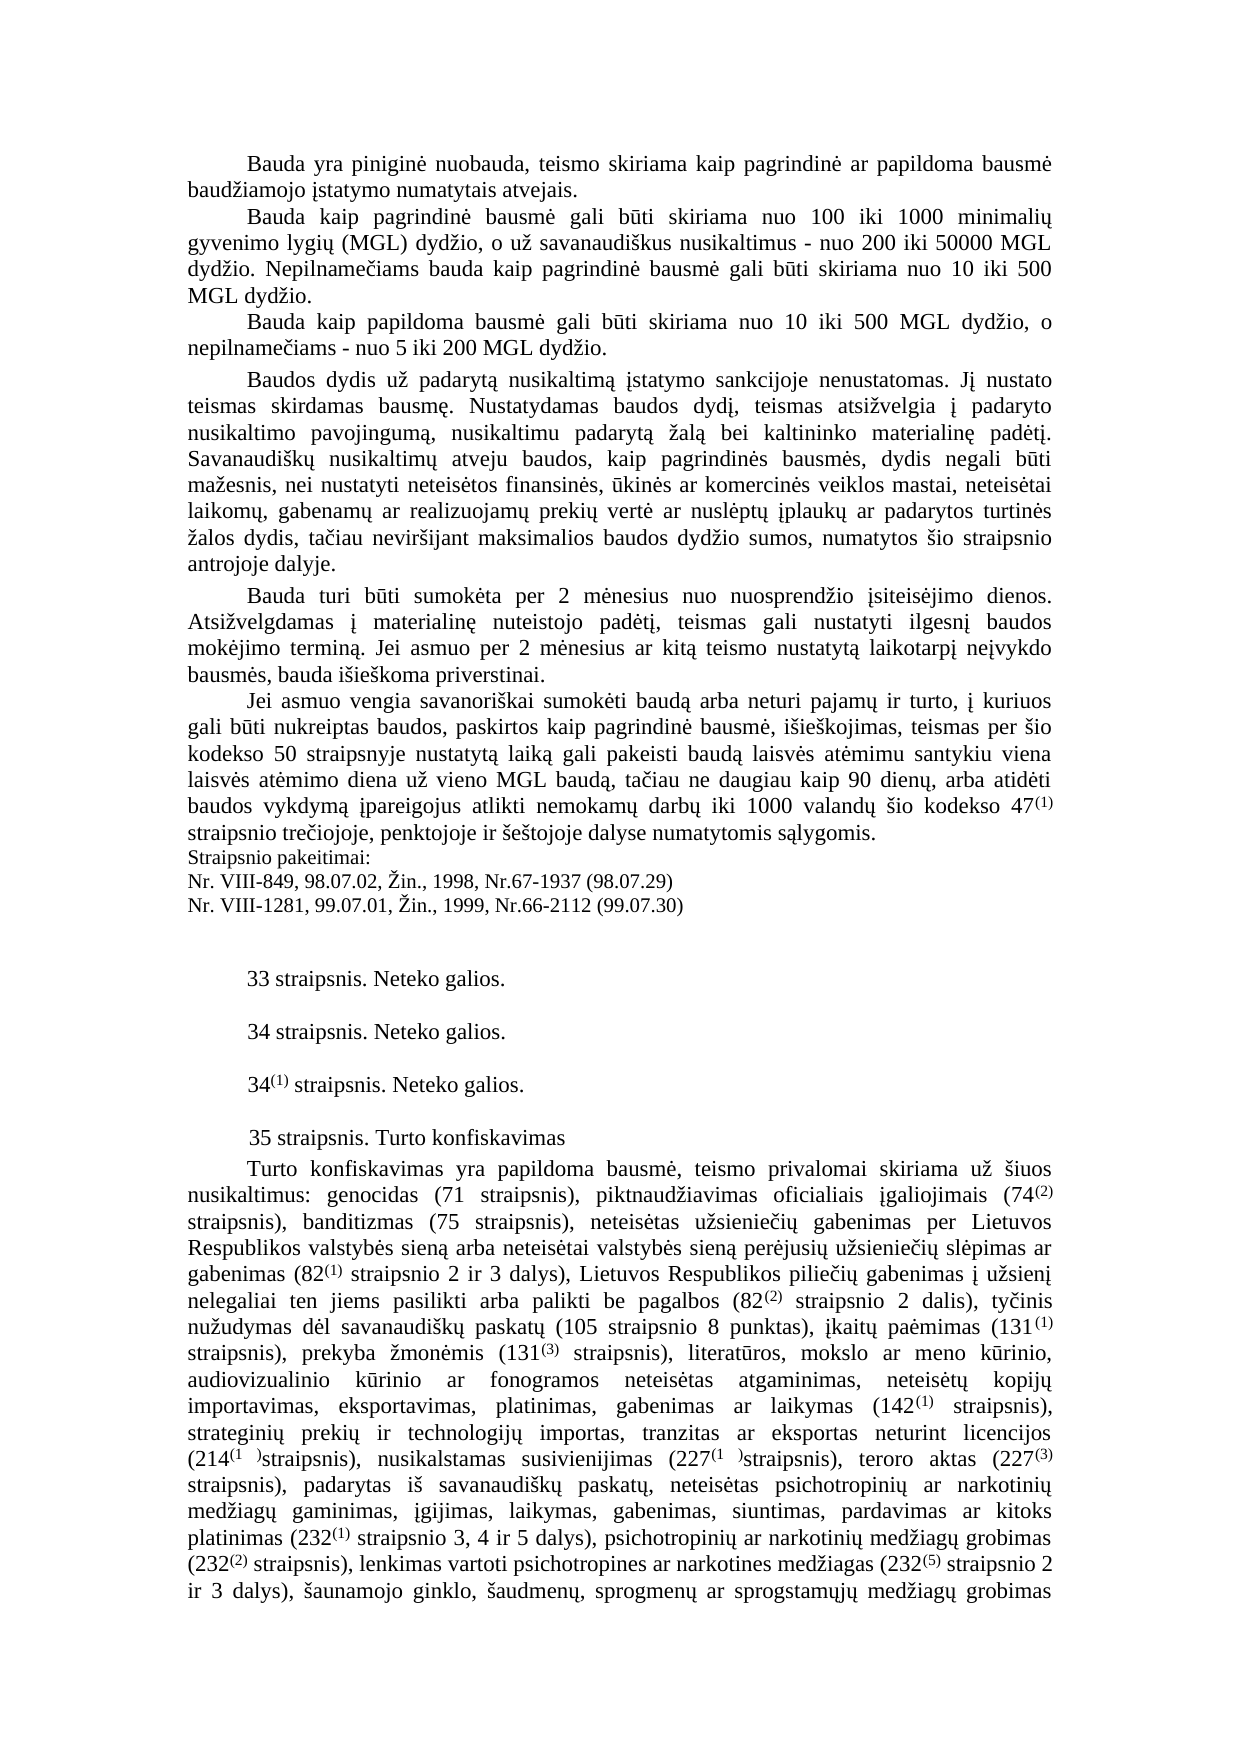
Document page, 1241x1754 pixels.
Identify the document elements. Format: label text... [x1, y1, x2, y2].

text Jei asmuo vengia savanoriškai sumokėti baudą arba neturi pajamų ir turto, į kuriuos gali būti nukreiptas baudos, paskirtos kaip pagrindinė bausmė, išieškojimas, teismas per šio kodekso 50 straipsnyje nustatytą laiką gali pakeisti baudą laisvės atėmimu santykiu viena laisvės atėmimo diena už vieno MGL baudą, tačiau ne daugiau kaip 90 dienų, arba atidėti baudos vykdymą įpareigojus atlikti nemokamų darbų iki 1000 valandų šio kodekso 47(1) straipsnio trečiojoje, penktojoje ir šeštojoje dalyse numatytomis sąlygomis. [187, 687, 1053, 845]
text Nr. VIII-1281, 99.07.01, Žin., 1999, Nr.66-2112 (99.07.30) [187, 893, 1053, 917]
text Turto konfiskavimas yra papildoma bausmė, teismo privalomai skiriama už šiuos nusikaltimus: genocidas (71 straipsnis), piktnaudžiavimas oficialiais įgaliojimais (74(2) straipsnis), banditizmas (75 straipsnis), neteisėtas užsieniečių gabenimas per Lietuvos Respublikos valstybės sieną arba neteisėtai valstybės sieną perėjusių užsieniečių slėpimas ar gabenimas (82(1) straipsnio 2 ir 3 dalys), Lietuvos Respublikos piliečių gabenimas į užsienį nelegaliai ten jiems pasilikti arba palikti be pagalbos (82(2) straipsnio 2 dalis), tyčinis nužudymas dėl savanaudiškų paskatų (105 straipsnio 8 punktas), įkaitų paėmimas (131(1) straipsnis), prekyba žmonėmis (131(3) straipsnis), literatūros, mokslo ar meno kūrinio, audiovizualinio kūrinio ar fonogramos neteisėtas atgaminimas, neteisėtų kopijų importavimas, eksportavimas, platinimas, gabenimas ar laikymas (142(1) straipsnis), strateginių prekių ir technologijų importas, tranzitas ar eksportas neturint licencijos (214(1 )straipsnis), nusikalstamas susivienijimas (227(1 )straipsnis), teroro aktas (227(3) straipsnis), padarytas iš savanaudiškų paskatų, neteisėtas psichotropinių ar narkotinių medžiagų gaminimas, įgijimas, laikymas, gabenimas, siuntimas, pardavimas ar kitoks platinimas (232(1) straipsnio 3, 4 ir 5 dalys), psichotropinių ar narkotinių medžiagų grobimas (232(2) straipsnis), lenkimas vartoti psichotropines ar narkotines medžiagas (232(5) straipsnio 2 ir 3 dalys), šaunamojo ginklo, šaudmenų, sprogmenų ar sprogstamųjų medžiagų grobimas [187, 1155, 1053, 1603]
text 35 straipsnis. Turto konfiskavimas [206, 1124, 1053, 1150]
text Bauda yra piniginė nuobauda, teismo skiriama kaip pagrindinė ar papildoma bausmė baudžiamojo įstatymo numatytais atvejais. [187, 150, 1053, 203]
text 34(1) straipsnis. Neteko galios. [205, 1071, 1053, 1097]
text Nr. VIII-849, 98.07.02, Žin., 1998, Nr.67-1937 (98.07.29) [187, 869, 1053, 893]
text Straipsnio pakeitimai: [187, 845, 1053, 869]
text Baudos dydis už padarytą nusikaltimą įstatymo sankcijoje nenustatomas. Jį nustato teismas skirdamas bausmę. Nustatydamas baudos dydį, teismas atsižvelgia į padaryto nusikaltimo pavojingumą, nusikaltimu padarytą žalą bei kaltininko materialinę padėtį. Savanaudiškų nusikaltimų atveju baudos, kaip pagrindinės bausmės, dydis negali būti mažesnis, nei nustatyti neteisėtos finansinės, ūkinės ar komercinės veiklos mastai, neteisėtai laikomų, gabenamų ar realizuojamų prekių vertė ar nuslėptų įplaukų ar padarytos turtinės žalos dydis, tačiau neviršijant maksimalios baudos dydžio sumos, numatytos šio straipsnio antrojoje dalyje. [187, 366, 1053, 577]
text Bauda kaip papildoma bausmė gali būti skiriama nuo 10 iki 500 MGL dydžio, o nepilnamečiams - nuo 5 iki 200 MGL dydžio. [187, 308, 1053, 361]
text 34 straipsnis. Neteko galios. [205, 1018, 1053, 1044]
text Bauda kaip pagrindinė bausmė gali būti skiriama nuo 100 iki 1000 minimalių gyvenimo lygių (MGL) dydžio, o už savanaudiškus nusikaltimus - nuo 200 iki 50000 MGL dydžio. Nepilnamečiams bauda kaip pagrindinė bausmė gali būti skiriama nuo 10 iki 500 MGL dydžio. [187, 203, 1053, 308]
text Bauda turi būti sumokėta per 2 mėnesius nuo nuosprendžio įsiteisėjimo dienos. Atsižvelgdamas į materialinę nuteistojo padėtį, teismas gali nustatyti ilgesnį baudos mokėjimo terminą. Jei asmuo per 2 mėnesius ar kitą teismo nustatytą laikotarpį neįvykdo bausmės, bauda išieškoma priverstinai. [187, 582, 1053, 687]
text 33 straipsnis. Neteko galios. [204, 966, 1053, 992]
